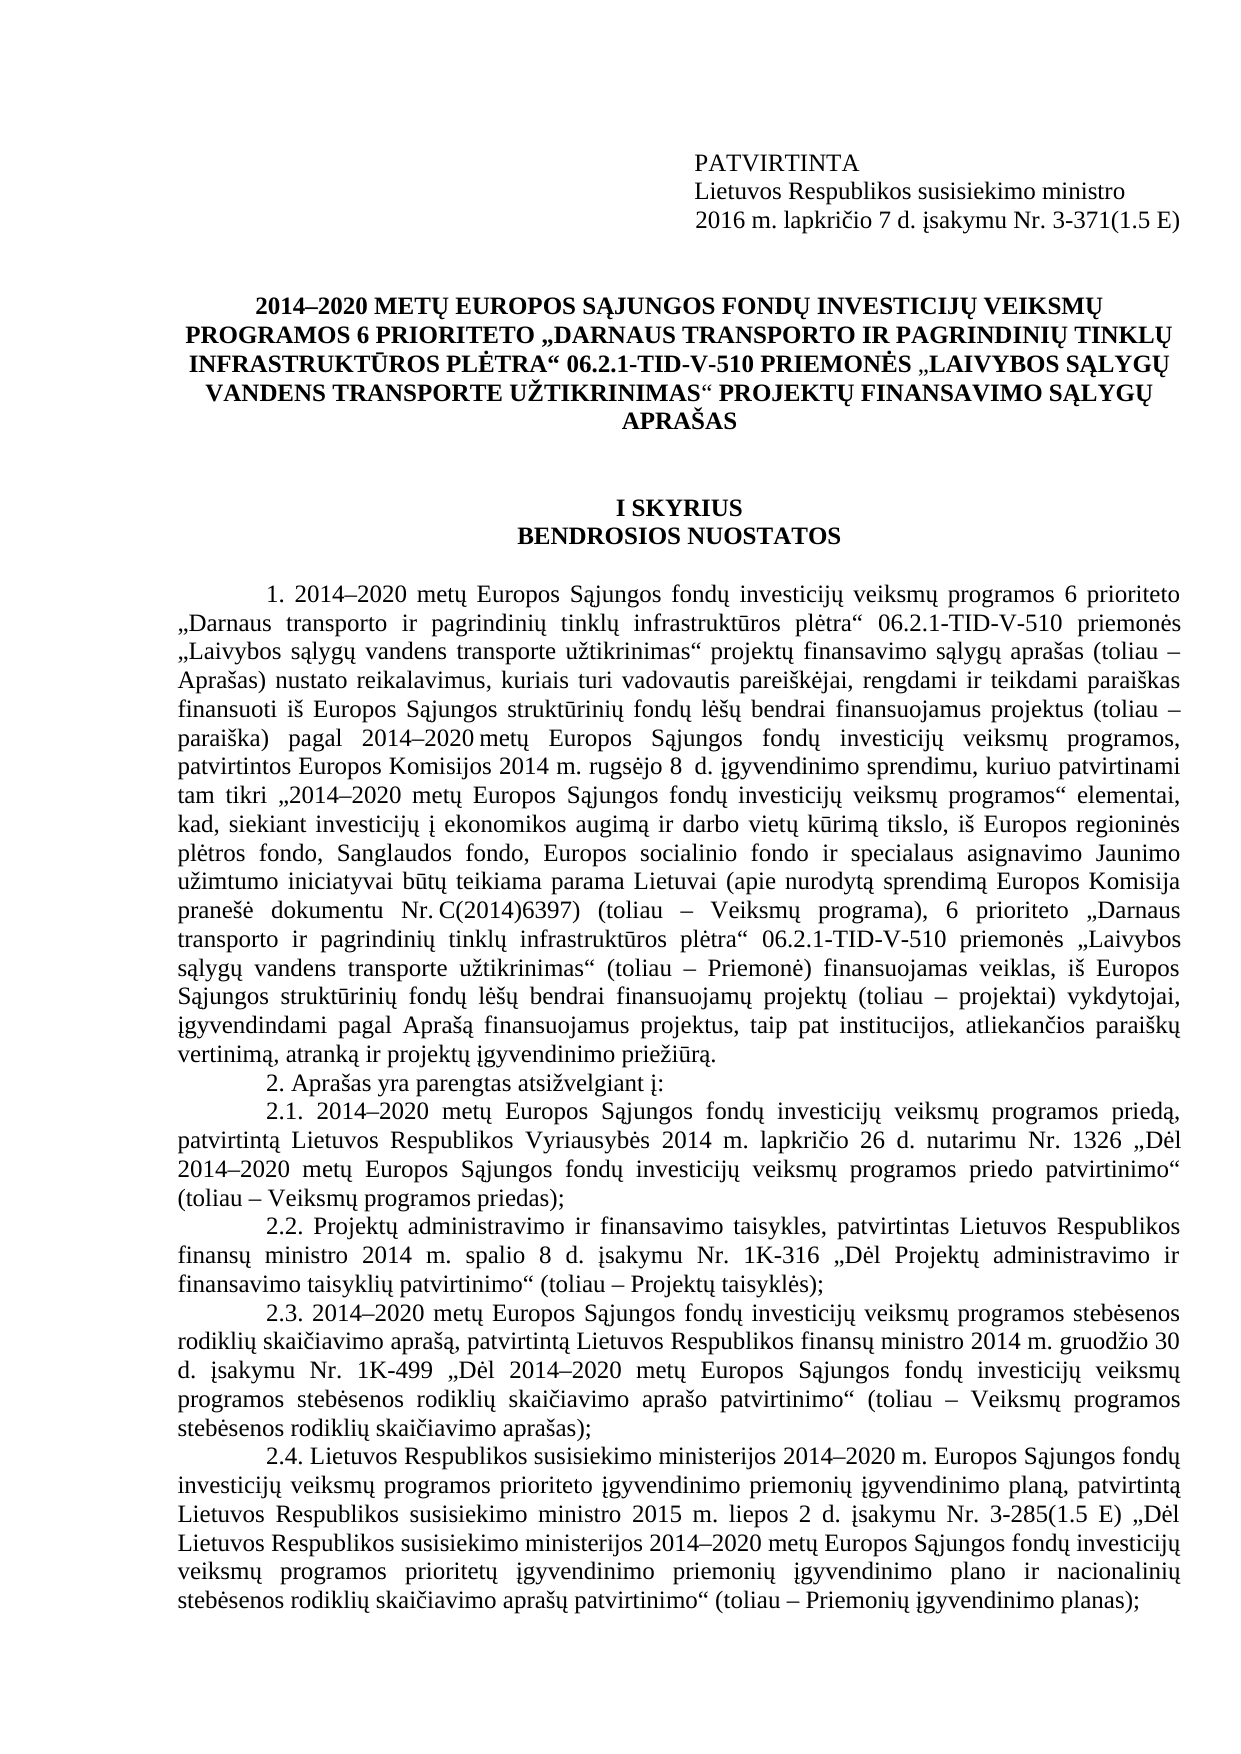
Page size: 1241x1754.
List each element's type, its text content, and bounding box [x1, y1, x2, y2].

text Patvirtinta [694, 148, 1181, 176]
text 2.1. 2014–2020 metų Europos Sąjungos fondų investicijų veiksmų programos priedą, patvirtintą Lietuvos Respublikos Vyriausybės 2014 m. lapkričio 26 d. nutarimu Nr. 1326 „Dėl 2014–2020 metų Europos Sąjungos fondų investicijų veiksmų programos priedo patvirtinimo“ (toliau – Veiksmų programos priedas); [177, 1096, 1181, 1211]
text 2014–2020 METŲ EUROPOS SĄJUNGOS FONDŲ INVESTICIJŲ VEIKSMŲ PROGRAMOS 6 PRIORITETO „DARNAUS TRANSPORTO IR PAGRINDINIŲ TINKLŲ INFRASTRUKTŪROS PLĖTRA“ 06.2.1-TID-V-510 PRIEMONĖS „LAIVYBOS SĄLYGŲ VANDENS TRANSPORTE UŽTIKRINIMAS“ PROJEKTŲ FINANSAVIMO SĄLYGŲ APRAŠAS [177, 291, 1181, 435]
text 1. 2014–2020 metų Europos Sąjungos fondų investicijų veiksmų programos 6 prioriteto „Darnaus transporto ir pagrindinių tinklų infrastruktūros plėtra“ 06.2.1-TID-V-510 priemonės „Laivybos sąlygų vandens transporte užtikrinimas“ projektų finansavimo sąlygų aprašas (toliau – Aprašas) nustato reikalavimus, kuriais turi vadovautis pareiškėjai, rengdami ir teikdami paraiškas finansuoti iš Europos Sąjungos struktūrinių fondų lėšų bendrai finansuojamus projektus (toliau – paraiška) pagal 2014–2020 metų Europos Sąjungos fondų investicijų veiksmų programos, patvirtintos Europos Komisijos 2014 m. rugsėjo 8 d. įgyvendinimo sprendimu, kuriuo patvirtinami tam tikri „2014–2020 metų Europos Sąjungos fondų investicijų veiksmų programos“ elementai, kad, siekiant investicijų į ekonomikos augimą ir darbo vietų kūrimą tikslo, iš Europos regioninės plėtros fondo, Sanglaudos fondo, Europos socialinio fondo ir specialaus asignavimo Jaunimo užimtumo iniciatyvai būtų teikiama parama Lietuvai (apie nurodytą sprendimą Europos Komisija pranešė dokumentu Nr. C(2014)6397) (toliau – Veiksmų programa), 6 prioriteto „Darnaus transporto ir pagrindinių tinklų infrastruktūros plėtra“ 06.2.1-TID-V-510 priemonės „Laivybos sąlygų vandens transporte užtikrinimas“ (toliau – Priemonė) finansuojamas veiklas, iš Europos Sąjungos struktūrinių fondų lėšų bendrai finansuojamų projektų (toliau – projektai) vykdytojai, įgyvendindami pagal Aprašą finansuojamus projektus, taip pat institucijos, atliekančios paraiškų vertinimą, atranką ir projektų įgyvendinimo priežiūrą. [177, 579, 1181, 1068]
text 2.2. Projektų administravimo ir finansavimo taisykles, patvirtintas Lietuvos Respublikos finansų ministro 2014 m. spalio 8 d. įsakymu Nr. 1K-316 „Dėl Projektų administravimo ir finansavimo taisyklių patvirtinimo“ (toliau – Projektų taisyklės); [177, 1211, 1181, 1298]
text Lietuvos Respublikos susisiekimo ministro [694, 176, 1181, 205]
text 2.3. 2014–2020 metų Europos Sąjungos fondų investicijų veiksmų programos stebėsenos rodiklių skaičiavimo aprašą, patvirtintą Lietuvos Respublikos finansų ministro 2014 m. gruodžio 30 d. įsakymu Nr. 1K-499 „Dėl 2014–2020 metų Europos Sąjungos fondų investicijų veiksmų programos stebėsenos rodiklių skaičiavimo aprašo patvirtinimo“ (toliau – Veiksmų programos stebėsenos rodiklių skaičiavimo aprašas); [177, 1298, 1181, 1441]
text BENDROSIOS NUOSTATOS [177, 521, 1181, 550]
text 2. Aprašas yra parengtas atsižvelgiant į: [177, 1068, 1181, 1096]
text 2016 m. lapkričio 7 d. įsakymu Nr. 3-371(1.5 E) [694, 205, 1181, 234]
text 2.4. Lietuvos Respublikos susisiekimo ministerijos 2014–2020 m. Europos Sąjungos fondų investicijų veiksmų programos prioriteto įgyvendinimo priemonių įgyvendinimo planą, patvirtintą Lietuvos Respublikos susisiekimo ministro 2015 m. liepos 2 d. įsakymu Nr. 3-285(1.5 E) „Dėl Lietuvos Respublikos susisiekimo ministerijos 2014–2020 metų Europos Sąjungos fondų investicijų veiksmų programos prioritetų įgyvendinimo priemonių įgyvendinimo plano ir nacionalinių stebėsenos rodiklių skaičiavimo aprašų patvirtinimo“ (toliau – Priemonių įgyvendinimo planas); [177, 1441, 1181, 1614]
text I SKYRIUS [177, 493, 1181, 521]
